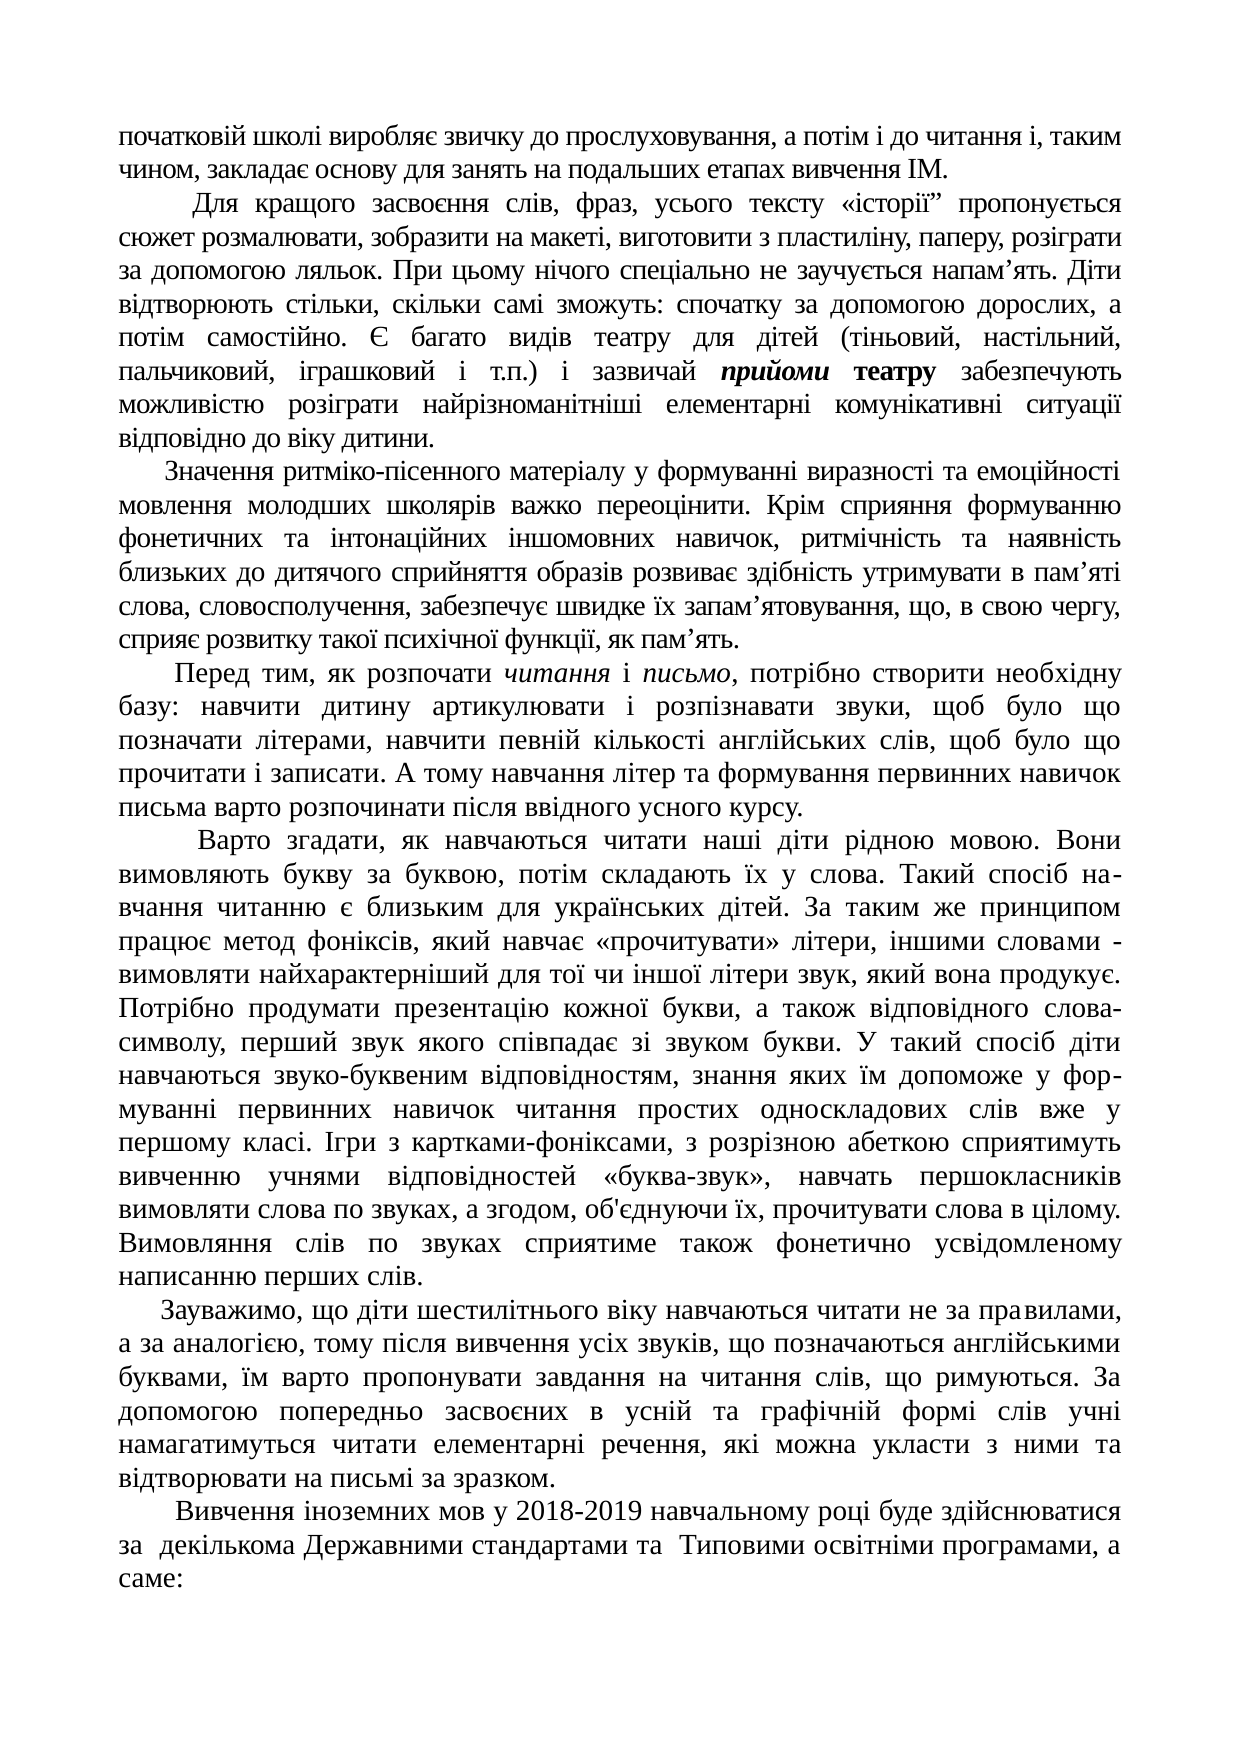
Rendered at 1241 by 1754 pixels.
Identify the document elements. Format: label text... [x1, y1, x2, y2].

text Значення ритміко-пісенного матеріалу у формуванні виразності та емоційності мовлення молодших школярів важко переоцінити. Крім сприяння формуванню фонетичних та інтонаційних іншомовних навичок, ритмічність та наявність близьких до дитячого сприйняття образів розвиває здібність утримувати в пам’яті слова, словосполучення, забезпечує швидке їх запам’ятовування, що, в свою чергу, сприяє розвитку такої психічної функції, як пам’ять. [118, 453, 1122, 655]
text Перед тим, як розпочати читання і письмо, потрібно створити необ­хідну базу: навчити дитину артикулювати і розпізнавати звуки, щоб було що позначати літерами, навчити певній кількості англійських слів, щоб було що прочитати і записати. А тому навчання літер та формування первинних навичок письма варто розпочинати після ввідного усного курсу. [118, 655, 1122, 822]
text Варто згадати, як навчаються читати наші діти рідною мовою. Вони вимовляють букву за буквою, потім складають їх у слова. Такий спосіб на­вчання читанню є близьким для українських дітей. За таким же принципом працює метод фоніксів, який навчає «прочитувати» літери, іншими слова­ми - вимовляти найхарактерніший для тої чи іншої літери звук, який вона продукує. Потрібно продумати презентацію кожної букви, а також відповідного слова-символу, перший звук якого співпадає зі звуком букви. У такий спосіб діти навчаються звуко-буквеним відповідностям, знання яких їм допоможе у фор­муванні первинних навичок читання простих односкладових слів вже у першому класі. Ігри з картками-фоніксами, з розрізною абеткою сприятимуть вивченню учнями відповідностей «буква-звук», навчать першокласників вимовляти слова по звуках, а згодом, об'єднуючи їх, прочитувати слова в цілому. Вимовляння слів по звуках сприятиме також фонетично усвідомле­ному написанню перших слів. [118, 822, 1122, 1292]
text Зауважимо, що діти шестилітнього віку навчаються читати не за пра­вилами, а за аналогією, тому після вивчення усіх звуків, що позначаються англійськими буквами, їм варто пропонувати завдання на читання слів, що римуються. За допомогою попередньо засвоєних в усній та графічній формі слів учні намагатимуться чита­ти елементарні речення, які можна укласти з ними та відтворюва­ти на письмі за зразком. [118, 1292, 1122, 1493]
text Вивчення іноземних мов у 2018-2019 навчальному році буде здійснюватися за декількома Державними стандартами та Типовими освітніми програмами, а саме: [118, 1493, 1122, 1594]
text початковій школі виробляє звичку до прослуховування, а потім і до читання і, таким чином, закладає основу для занять на подальших етапах вивчення ІМ. [118, 118, 1122, 185]
text Для кращого засвоєння слів, фраз, усього тексту «історії” пропонується сюжет розмалювати, зобразити на макеті, виготовити з пластиліну, паперу, розіграти за допомогою ляльок. При цьому нічого спеціально не заучується напам’ять. Діти відтворюють стільки, скільки самі зможуть: спочатку за допомогою дорослих, а потім самостійно. Є багато видів театру для дітей (тіньовий, настільний, пальчиковий, іграшковий і т.п.) і зазвичай прийоми театру забезпечують можливістю розіграти найрізноманітніші елементарні комунікативні ситуації відповідно до віку дитини. [118, 185, 1122, 453]
